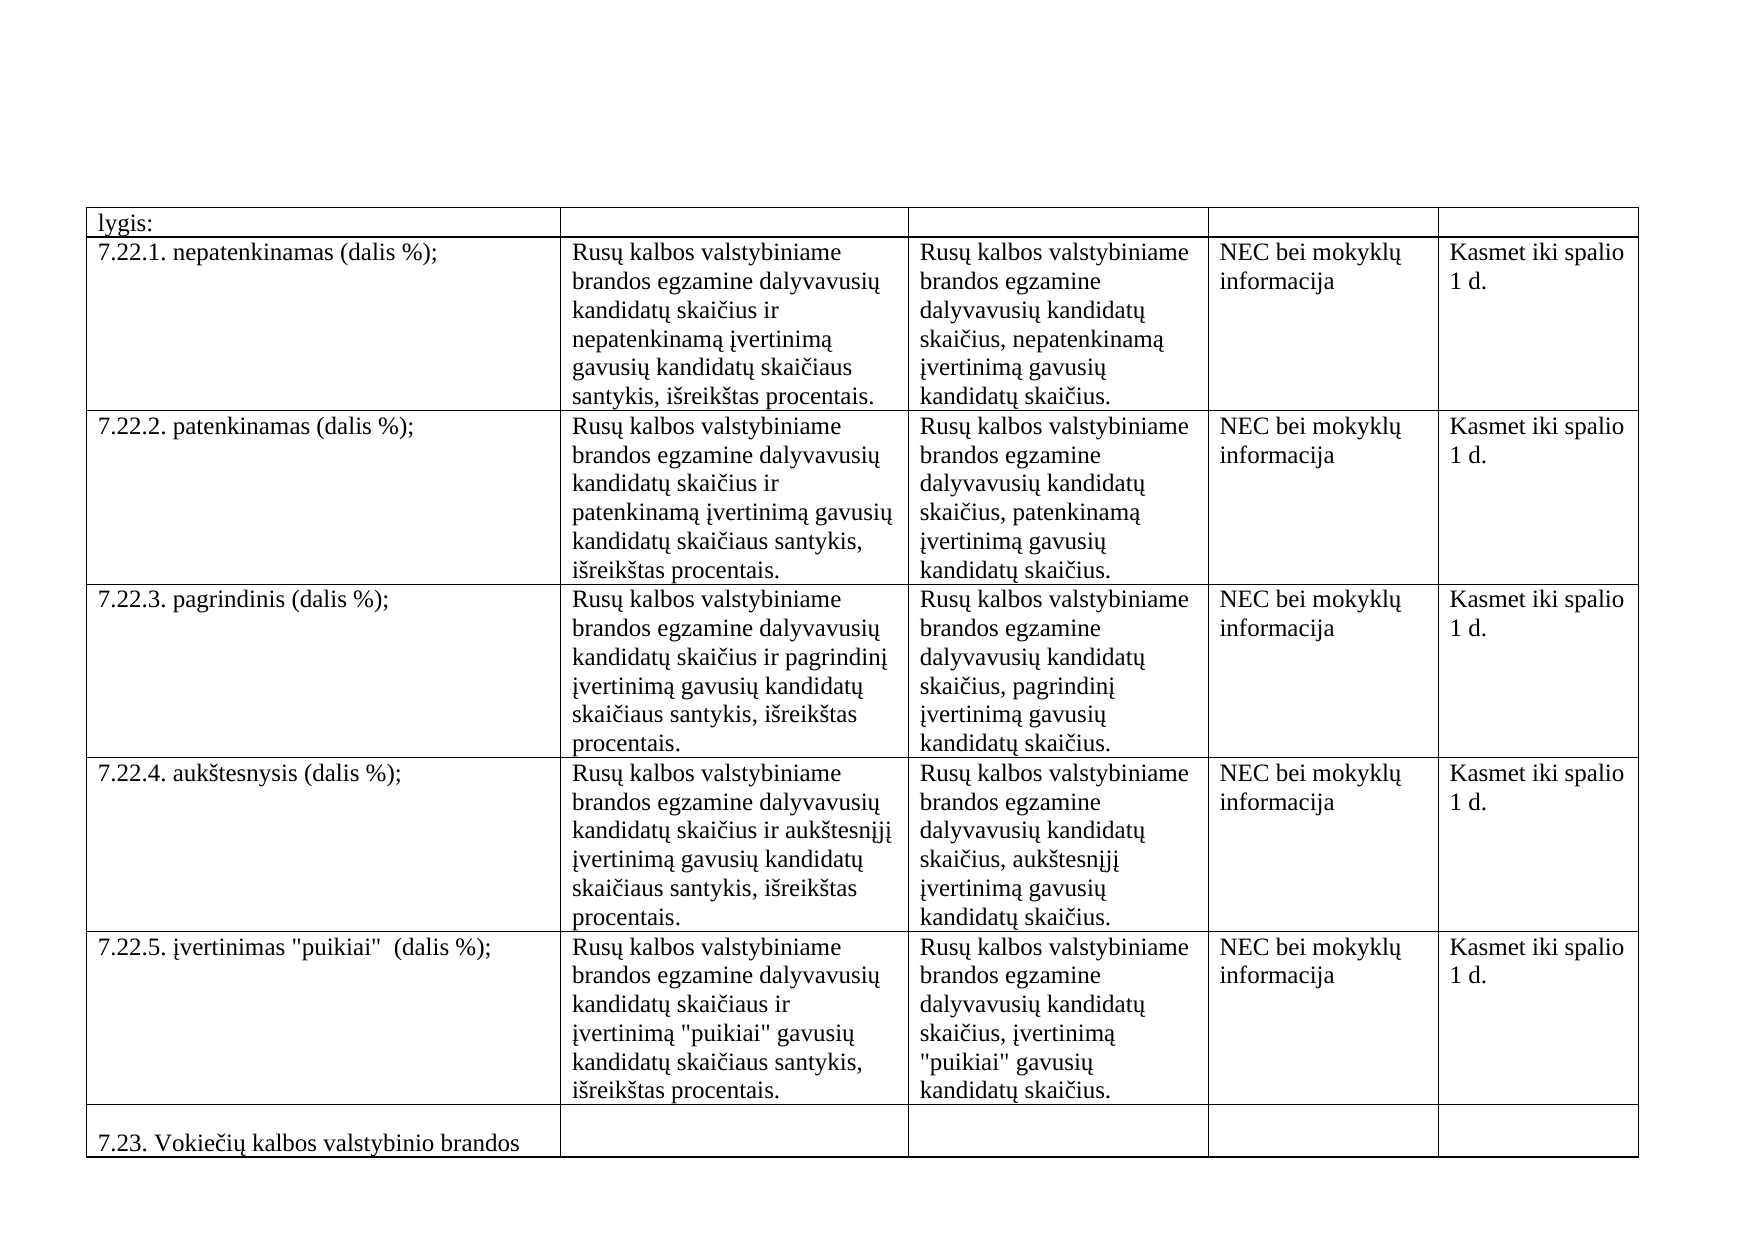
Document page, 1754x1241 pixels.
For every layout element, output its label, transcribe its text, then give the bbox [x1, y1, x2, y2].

table_cell Rusų kalbos valstybiniame brandos egzamine dalyvavusių kandidatų skaičius ir aukštesnįjį įvertinimą gavusių kandidatų skaičiaus santykis, išreikštas procentais. [561, 758, 908, 931]
table_cell 7.23. Vokiečių kalbos valstybinio brandos [87, 1105, 560, 1156]
table_cell Rusų kalbos valstybiniame brandos egzamine dalyvavusių kandidatų skaičius, įvertinimą "puikiai" gavusių kandidatų skaičius. [909, 932, 1208, 1104]
table_cell NEC bei mokyklų informacija [1209, 758, 1438, 931]
table_cell [1439, 1105, 1638, 1156]
table_cell Rusų kalbos valstybiniame brandos egzamine dalyvavusių kandidatų skaičius, aukštesnįjį įvertinimą gavusių kandidatų skaičius. [909, 758, 1208, 931]
table_cell Kasmet iki spalio 1 d. [1439, 238, 1638, 410]
table_cell [561, 208, 908, 236]
table_cell [909, 208, 1208, 236]
table_cell [1439, 208, 1638, 236]
table_cell Kasmet iki spalio 1 d. [1439, 932, 1638, 1104]
table_cell 7.22.5. įvertinimas "puikiai" (dalis %); [87, 932, 560, 1104]
table_cell Rusų kalbos valstybiniame brandos egzamine dalyvavusių kandidatų skaičius, pagrindinį įvertinimą gavusių kandidatų skaičius. [909, 585, 1208, 757]
table_cell 7.22.2. patenkinamas (dalis %); [87, 411, 560, 583]
table_cell NEC bei mokyklų informacija [1209, 932, 1438, 1104]
table_cell Kasmet iki spalio 1 d. [1439, 585, 1638, 757]
table_cell [909, 1105, 1208, 1156]
table_cell NEC bei mokyklų informacija [1209, 238, 1438, 410]
table_cell lygis: [87, 208, 560, 236]
table_cell Rusų kalbos valstybiniame brandos egzamine dalyvavusių kandidatų skaičius ir patenkinamą įvertinimą gavusių kandidatų skaičiaus santykis, išreikštas procentais. [561, 411, 908, 583]
table_cell Rusų kalbos valstybiniame brandos egzamine dalyvavusių kandidatų skaičius ir nepatenkinamą įvertinimą gavusių kandidatų skaičiaus santykis, išreikštas procentais. [561, 238, 908, 410]
table_cell Kasmet iki spalio 1 d. [1439, 758, 1638, 931]
table_cell Rusų kalbos valstybiniame brandos egzamine dalyvavusių kandidatų skaičius, patenkinamą įvertinimą gavusių kandidatų skaičius. [909, 411, 1208, 583]
table_cell Rusų kalbos valstybiniame brandos egzamine dalyvavusių kandidatų skaičius, nepatenkinamą įvertinimą gavusių kandidatų skaičius. [909, 238, 1208, 410]
table_cell NEC bei mokyklų informacija [1209, 411, 1438, 583]
table_cell 7.22.3. pagrindinis (dalis %); [87, 585, 560, 757]
table_cell Rusų kalbos valstybiniame brandos egzamine dalyvavusių kandidatų skaičiaus ir įvertinimą "puikiai" gavusių kandidatų skaičiaus santykis, išreikštas procentais. [561, 932, 908, 1104]
table_cell 7.22.1. nepatenkinamas (dalis %); [87, 238, 560, 410]
table_cell [1209, 1105, 1438, 1156]
table_cell [1209, 208, 1438, 236]
table_cell Rusų kalbos valstybiniame brandos egzamine dalyvavusių kandidatų skaičius ir pagrindinį įvertinimą gavusių kandidatų skaičiaus santykis, išreikštas procentais. [561, 585, 908, 757]
table_cell 7.22.4. aukštesnysis (dalis %); [87, 758, 560, 931]
table_cell NEC bei mokyklų informacija [1209, 585, 1438, 757]
table_cell [561, 1105, 908, 1156]
table_cell Kasmet iki spalio 1 d. [1439, 411, 1638, 583]
